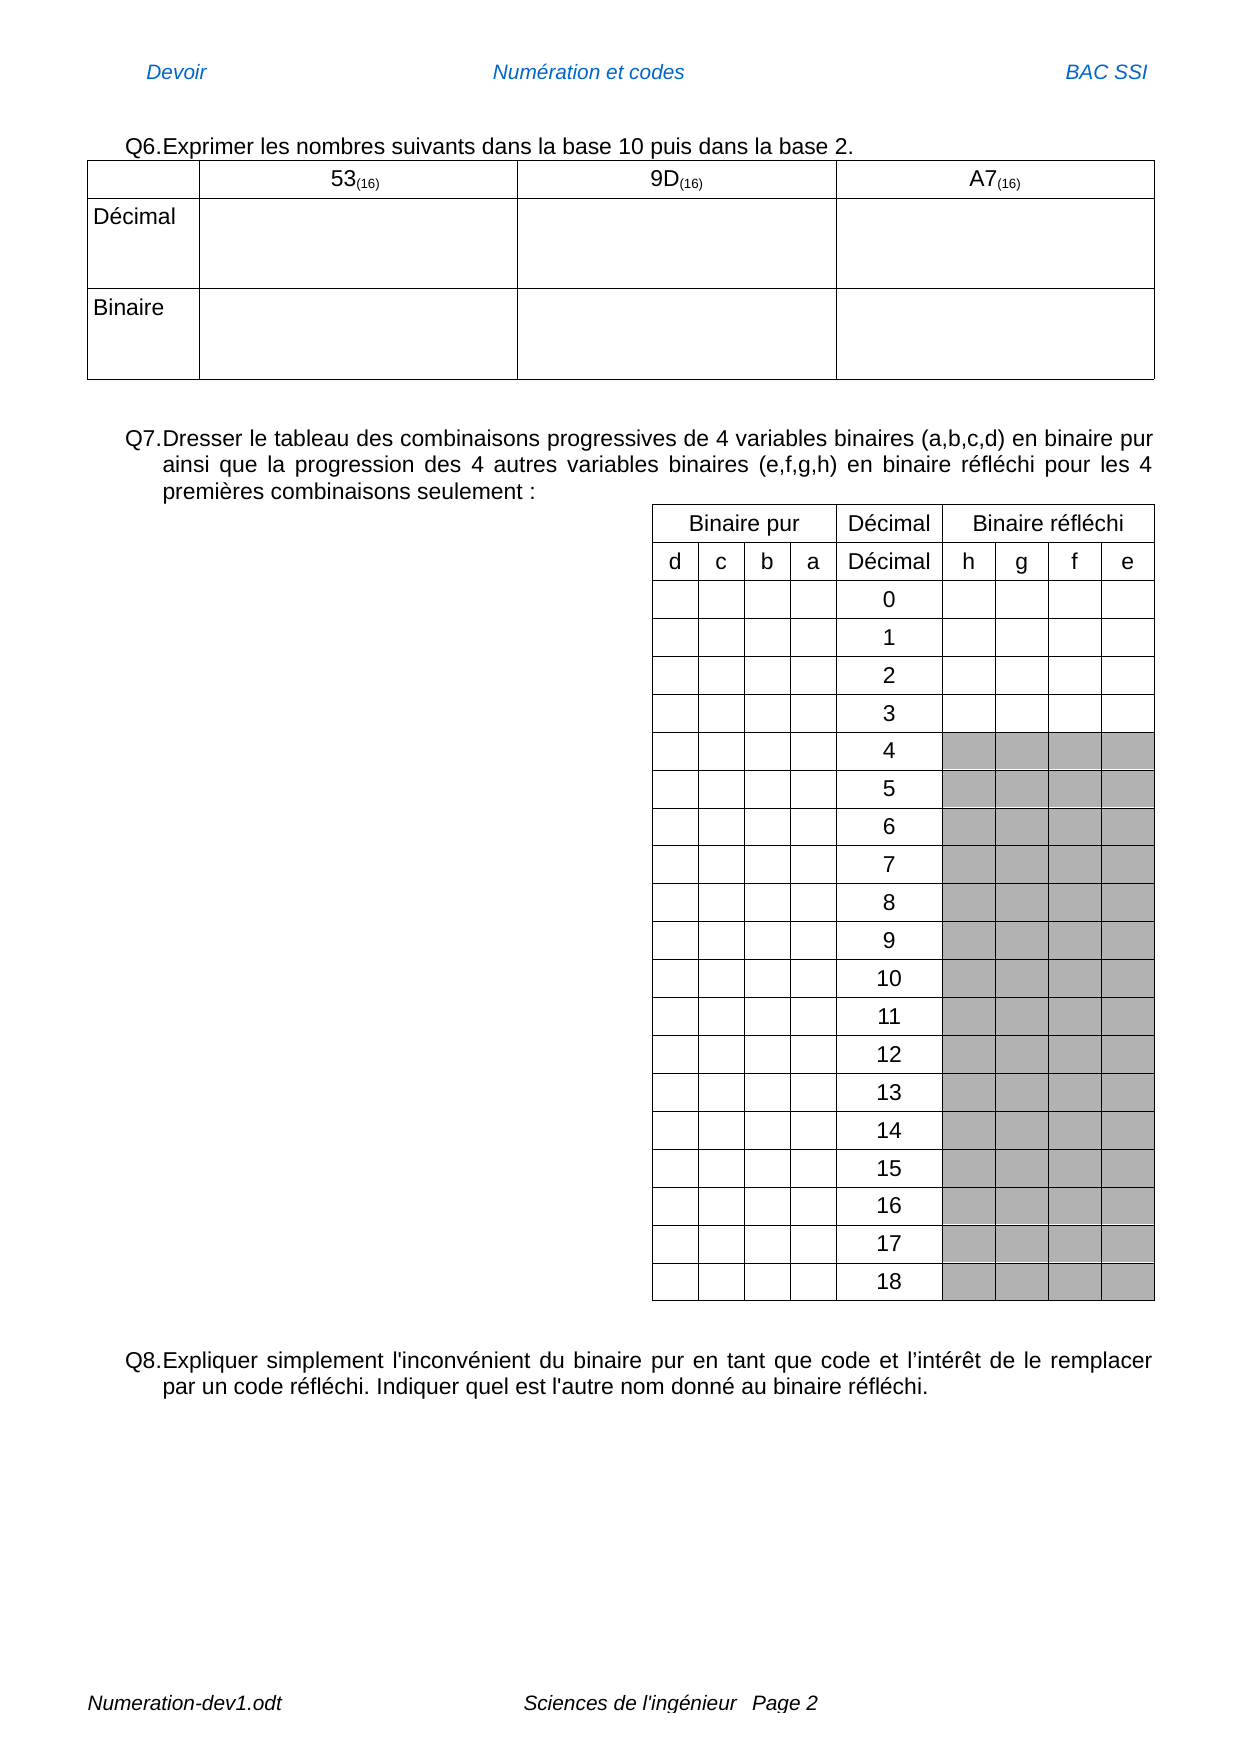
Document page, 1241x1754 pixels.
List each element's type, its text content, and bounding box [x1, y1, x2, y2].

table_header A7(16) [837, 161, 1154, 197]
table_cell [653, 695, 698, 732]
table_cell [699, 695, 744, 732]
table_cell [699, 1188, 744, 1224]
table_cell [1102, 657, 1154, 694]
table_cell [1049, 1188, 1101, 1224]
table_cell Binaire [88, 289, 199, 379]
table_cell [1102, 619, 1154, 656]
subtitle Expliquer simplement l'inconvénient du binaire pur en tant que code et l’intérêt de le remplacer par un code réfléchi. Indiquer quel est l'autre nom donné au binaire réfléchi. [125, 1347, 1154, 1399]
table_cell [745, 960, 790, 997]
table_cell [943, 960, 995, 997]
table_cell [943, 1112, 995, 1149]
table_cell [791, 695, 836, 732]
table_cell [699, 998, 744, 1035]
table_cell [943, 581, 995, 618]
table_cell [653, 657, 698, 694]
table_cell [791, 581, 836, 618]
table_cell [996, 960, 1048, 997]
table_cell [653, 846, 698, 883]
table_cell [1049, 771, 1101, 807]
table_cell [699, 1036, 744, 1073]
table_cell [699, 1112, 744, 1149]
table_cell [653, 884, 698, 921]
table_cell [745, 657, 790, 694]
table_cell 17 [837, 1226, 942, 1262]
table_cell [791, 1264, 836, 1300]
table_cell [699, 809, 744, 845]
table_cell [943, 884, 995, 921]
table_cell [791, 1036, 836, 1073]
table_cell [791, 1112, 836, 1149]
table_cell [943, 1188, 995, 1224]
table_cell [745, 884, 790, 921]
table_cell [1102, 1112, 1154, 1149]
table_cell [996, 1150, 1048, 1187]
table_cell g [996, 543, 1048, 580]
table_cell [745, 1264, 790, 1300]
table_cell [791, 884, 836, 921]
table_header 53(16) [200, 161, 517, 197]
table_cell [699, 733, 744, 769]
table_cell [943, 657, 995, 694]
table_cell f [1049, 543, 1101, 580]
table_cell [653, 771, 698, 807]
table_cell 1 [837, 619, 942, 656]
table_cell [745, 922, 790, 959]
table_cell [837, 199, 1154, 288]
table_cell b [745, 543, 790, 580]
table_cell [791, 998, 836, 1035]
table_cell [653, 922, 698, 959]
table_cell [745, 1188, 790, 1224]
table_cell [943, 1264, 995, 1300]
table_cell [653, 809, 698, 845]
table_cell 10 [837, 960, 942, 997]
table_cell [1049, 733, 1101, 769]
table_cell [745, 1112, 790, 1149]
table_header Binaire réfléchi [943, 505, 1154, 542]
table_cell Décimal [837, 543, 942, 580]
table_cell 8 [837, 884, 942, 921]
table_cell [745, 1074, 790, 1111]
table_cell [996, 922, 1048, 959]
table_cell 16 [837, 1188, 942, 1224]
table_cell [996, 695, 1048, 732]
table_cell [1102, 1150, 1154, 1187]
table_cell [996, 1036, 1048, 1073]
table_cell [791, 771, 836, 807]
table_cell [745, 733, 790, 769]
table_cell [791, 619, 836, 656]
table_cell [745, 619, 790, 656]
table_cell [1102, 998, 1154, 1035]
table_cell [1102, 846, 1154, 883]
table_cell [1049, 884, 1101, 921]
table_cell [1102, 809, 1154, 845]
table_cell 12 [837, 1036, 942, 1073]
table_cell [745, 1150, 790, 1187]
table_cell 11 [837, 998, 942, 1035]
table_cell [745, 771, 790, 807]
table_cell [996, 1188, 1048, 1224]
table_cell [943, 1036, 995, 1073]
table_cell [1102, 1188, 1154, 1224]
table_cell [653, 1264, 698, 1300]
table_cell 2 [837, 657, 942, 694]
table_cell [1049, 1264, 1101, 1300]
table_cell [745, 581, 790, 618]
table_cell [653, 1112, 698, 1149]
table_cell [200, 199, 517, 288]
table_cell [200, 289, 517, 379]
table_cell [943, 809, 995, 845]
table_cell [699, 581, 744, 618]
table_cell 13 [837, 1074, 942, 1111]
table_cell [996, 657, 1048, 694]
table_cell [996, 771, 1048, 807]
table_cell [791, 809, 836, 845]
table_cell [1049, 960, 1101, 997]
table_cell [943, 998, 995, 1035]
table_cell [791, 1226, 836, 1262]
table_header [88, 161, 199, 197]
table_cell [996, 1226, 1048, 1262]
table_cell [518, 289, 836, 379]
table_cell e [1102, 543, 1154, 580]
table_cell [653, 581, 698, 618]
table_cell [745, 998, 790, 1035]
table_cell [745, 695, 790, 732]
table_cell [1049, 619, 1101, 656]
table_cell [745, 1226, 790, 1262]
table_cell [699, 1264, 744, 1300]
table_cell [518, 199, 836, 288]
table_cell 18 [837, 1264, 942, 1300]
table_cell [1102, 1264, 1154, 1300]
table_cell [943, 1150, 995, 1187]
table_cell [653, 1150, 698, 1187]
table_cell [1102, 581, 1154, 618]
table_cell [1102, 1074, 1154, 1111]
table_cell [791, 733, 836, 769]
table_cell [699, 846, 744, 883]
table_cell 15 [837, 1150, 942, 1187]
table_cell [1049, 1074, 1101, 1111]
table_cell [653, 619, 698, 656]
table_cell [996, 1074, 1048, 1111]
table_cell [699, 1074, 744, 1111]
table_cell Décimal [88, 199, 199, 288]
table_cell [699, 884, 744, 921]
table_cell [1049, 809, 1101, 845]
table_cell [996, 809, 1048, 845]
table_cell [996, 998, 1048, 1035]
table_cell [791, 657, 836, 694]
table_header Binaire pur [653, 505, 836, 542]
table_cell [791, 846, 836, 883]
table_cell [1102, 1036, 1154, 1073]
table_cell [699, 1226, 744, 1262]
table_cell [699, 771, 744, 807]
table_cell [791, 1188, 836, 1224]
table_cell [1049, 1036, 1101, 1073]
table_header 9D(16) [518, 161, 836, 197]
table_cell [653, 1188, 698, 1224]
table_cell [996, 846, 1048, 883]
table_cell [943, 733, 995, 769]
table_cell [1049, 657, 1101, 694]
table_cell [699, 619, 744, 656]
table_cell 7 [837, 846, 942, 883]
table_cell [837, 289, 1154, 379]
table_cell 4 [837, 733, 942, 769]
table_cell [1102, 960, 1154, 997]
table_cell [791, 922, 836, 959]
table_cell [653, 1074, 698, 1111]
table_cell c [699, 543, 744, 580]
table_cell [745, 1036, 790, 1073]
table_cell [653, 1036, 698, 1073]
table_cell [943, 846, 995, 883]
table_cell [1102, 695, 1154, 732]
table_cell [791, 960, 836, 997]
subtitle Dresser le tableau des combinaisons progressives de 4 variables binaires (a,b,c,d) en binaire pur ainsi que la progression des 4 autres variables binaires (e,f,g,h) en binaire réfléchi pour les 4 premières combinaisons seulement : [125, 425, 1154, 504]
table_cell 5 [837, 771, 942, 807]
table_cell [1049, 581, 1101, 618]
table_cell [699, 922, 744, 959]
table_cell [1102, 1226, 1154, 1262]
table_cell [996, 733, 1048, 769]
table_cell [996, 1264, 1048, 1300]
table_cell [791, 1074, 836, 1111]
table_cell 9 [837, 922, 942, 959]
table_cell [1102, 733, 1154, 769]
table_cell [1102, 922, 1154, 959]
table_cell [653, 998, 698, 1035]
table_cell 6 [837, 809, 942, 845]
table_cell [1102, 884, 1154, 921]
table_cell a [791, 543, 836, 580]
table_cell [745, 809, 790, 845]
subtitle Exprimer les nombres suivants dans la base 10 puis dans la base 2. [125, 133, 1154, 159]
table_cell 0 [837, 581, 942, 618]
table_cell [1102, 771, 1154, 807]
table_cell [1049, 922, 1101, 959]
table_cell [699, 657, 744, 694]
table_cell 3 [837, 695, 942, 732]
table_cell [996, 581, 1048, 618]
table_cell [1049, 1112, 1101, 1149]
table_cell [943, 1226, 995, 1262]
table_cell [943, 922, 995, 959]
table_cell [1049, 695, 1101, 732]
table_cell [653, 960, 698, 997]
table_cell [791, 1150, 836, 1187]
table_cell h [943, 543, 995, 580]
table_cell [745, 846, 790, 883]
table_cell d [653, 543, 698, 580]
table_cell [653, 733, 698, 769]
table_cell [699, 1150, 744, 1187]
table_cell [1049, 846, 1101, 883]
table_cell [943, 619, 995, 656]
table_cell 14 [837, 1112, 942, 1149]
table_cell [1049, 1150, 1101, 1187]
table_cell [996, 619, 1048, 656]
table_header Décimal [837, 505, 942, 542]
table_cell [1049, 998, 1101, 1035]
table_cell [1049, 1226, 1101, 1262]
table_cell [996, 1112, 1048, 1149]
table_cell [699, 960, 744, 997]
table_cell [943, 771, 995, 807]
table_cell [653, 1226, 698, 1262]
table_cell [943, 695, 995, 732]
table_cell [996, 884, 1048, 921]
table_cell [943, 1074, 995, 1111]
